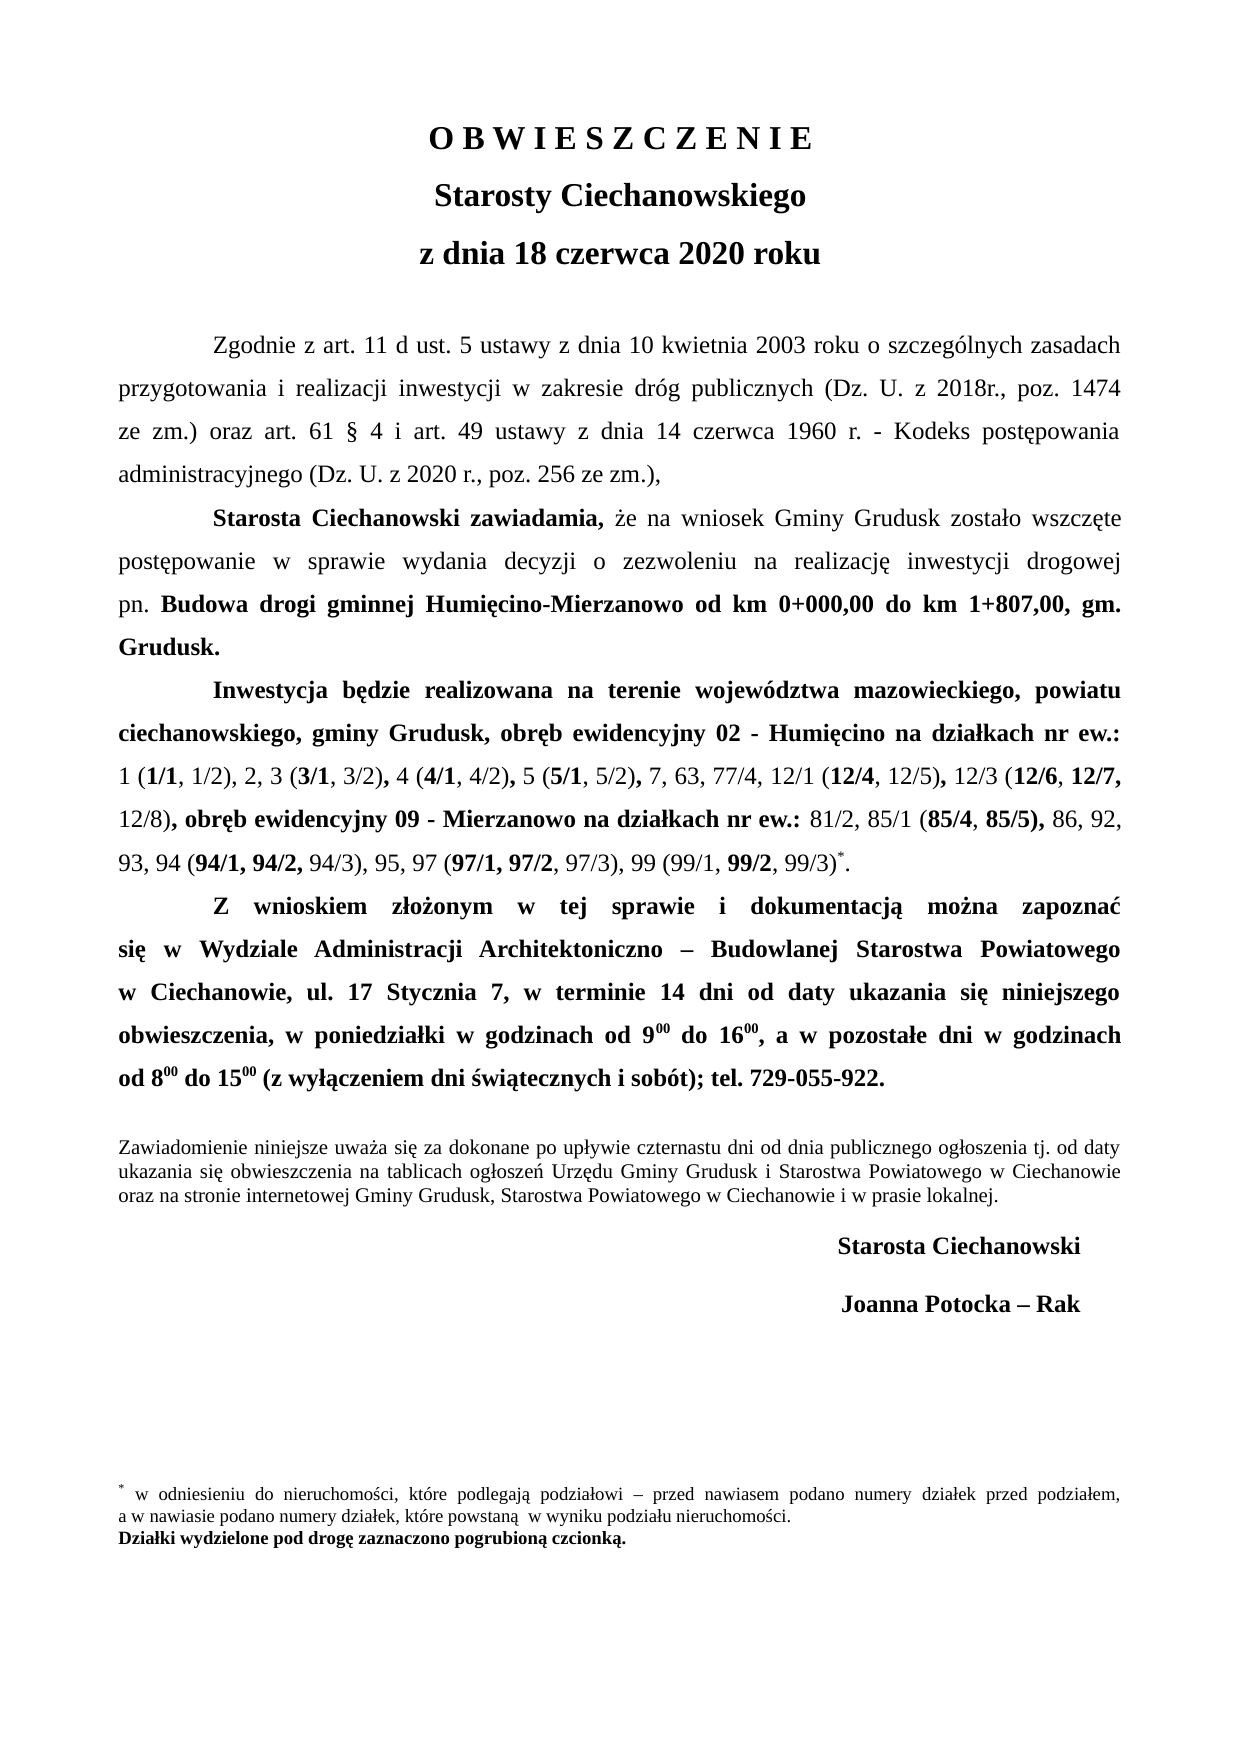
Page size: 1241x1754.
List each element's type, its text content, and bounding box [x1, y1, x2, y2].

text * w odniesieniu do nieruchomości, które podlegają podziałowi – przed nawiasem podano numery działek przed podziałem, a w nawiasie podano numery działek, które powstaną w wyniku podziału nieruchomości. [118, 1481, 1122, 1527]
text Zawiadomienie niniejsze uważa się za dokonane po upływie czternastu dni od dnia publicznego ogłoszenia tj. od daty ukazania się obwieszczenia na tablicach ogłoszeń Urzędu Gminy Grudusk i Starostwa Powiatowego w Ciechanowie oraz na stronie internetowej Gminy Grudusk, Starostwa Powiatowego w Ciechanowie i w prasie lokalnej. [118, 1135, 1122, 1207]
text Działki wydzielone pod drogę zaznaczono pogrubioną czcionką. [118, 1527, 1122, 1548]
text O B W I E S Z C Z E N I E [118, 118, 1122, 156]
text Starosta Ciechanowski [118, 1231, 1081, 1260]
text z dnia 18 czerwca 2020 roku [118, 233, 1122, 271]
text Inwestycja będzie realizowana na terenie województwa mazowieckiego, powiatu ciechanowskiego, gminy Grudusk, obręb ewidencyjny 02 - Humięcino na działkach nr ew.: 1 (1/1, 1/2), 2, 3 (3/1, 3/2), 4 (4/1, 4/2), 5 (5/1, 5/2), 7, 63, 77/4, 12/1 (12/4, 12/5), 12/3 (12/6, 12/7, 12/8), obręb ewidencyjny 09 - Mierzanowo na działkach nr ew.: 81/2, 85/1 (85/4, 85/5), 86, 92, 93, 94 (94/1, 94/2, 94/3), 95, 97 (97/1, 97/2, 97/3), 99 (99/1, 99/2, 99/3)*. [118, 675, 1122, 876]
text Zgodnie z art. 11 d ust. 5 ustawy z dnia 10 kwietnia 2003 roku o szczególnych zasadach przygotowania i realizacji inwestycji w zakresie dróg publicznych (Dz. U. z 2018r., poz. 1474 ze zm.) oraz art. 61 § 4 i art. 49 ustawy z dnia 14 czerwca 1960 r. - Kodeks postępowania administracyjnego (Dz. U. z 2020 r., poz. 256 ze zm.), [118, 330, 1122, 488]
text Starosty Ciechanowskiego [118, 176, 1122, 214]
text Joanna Potocka – Rak [118, 1289, 1087, 1318]
text Starosta Ciechanowski zawiadamia, że na wniosek Gminy Grudusk zostało wszczęte postępowanie w sprawie wydania decyzji o zezwoleniu na realizację inwestycji drogowej pn. Budowa drogi gminnej Humięcino-Mierzanowo od km 0+000,00 do km 1+807,00, gm. Grudusk. [118, 503, 1122, 661]
text Z wnioskiem złożonym w tej sprawie i dokumentacją można zapoznać się w Wydziale Administracji Architektoniczno – Budowlanej Starostwa Powiatowego w Ciechanowie, ul. 17 Stycznia 7, w terminie 14 dni od daty ukazania się niniejszego obwieszczenia, w poniedziałki w godzinach od 900 do 1600, a w pozostałe dni w godzinach od 800 do 1500 (z wyłączeniem dni świątecznych i sobót); tel. 729-055-922. [118, 891, 1122, 1092]
